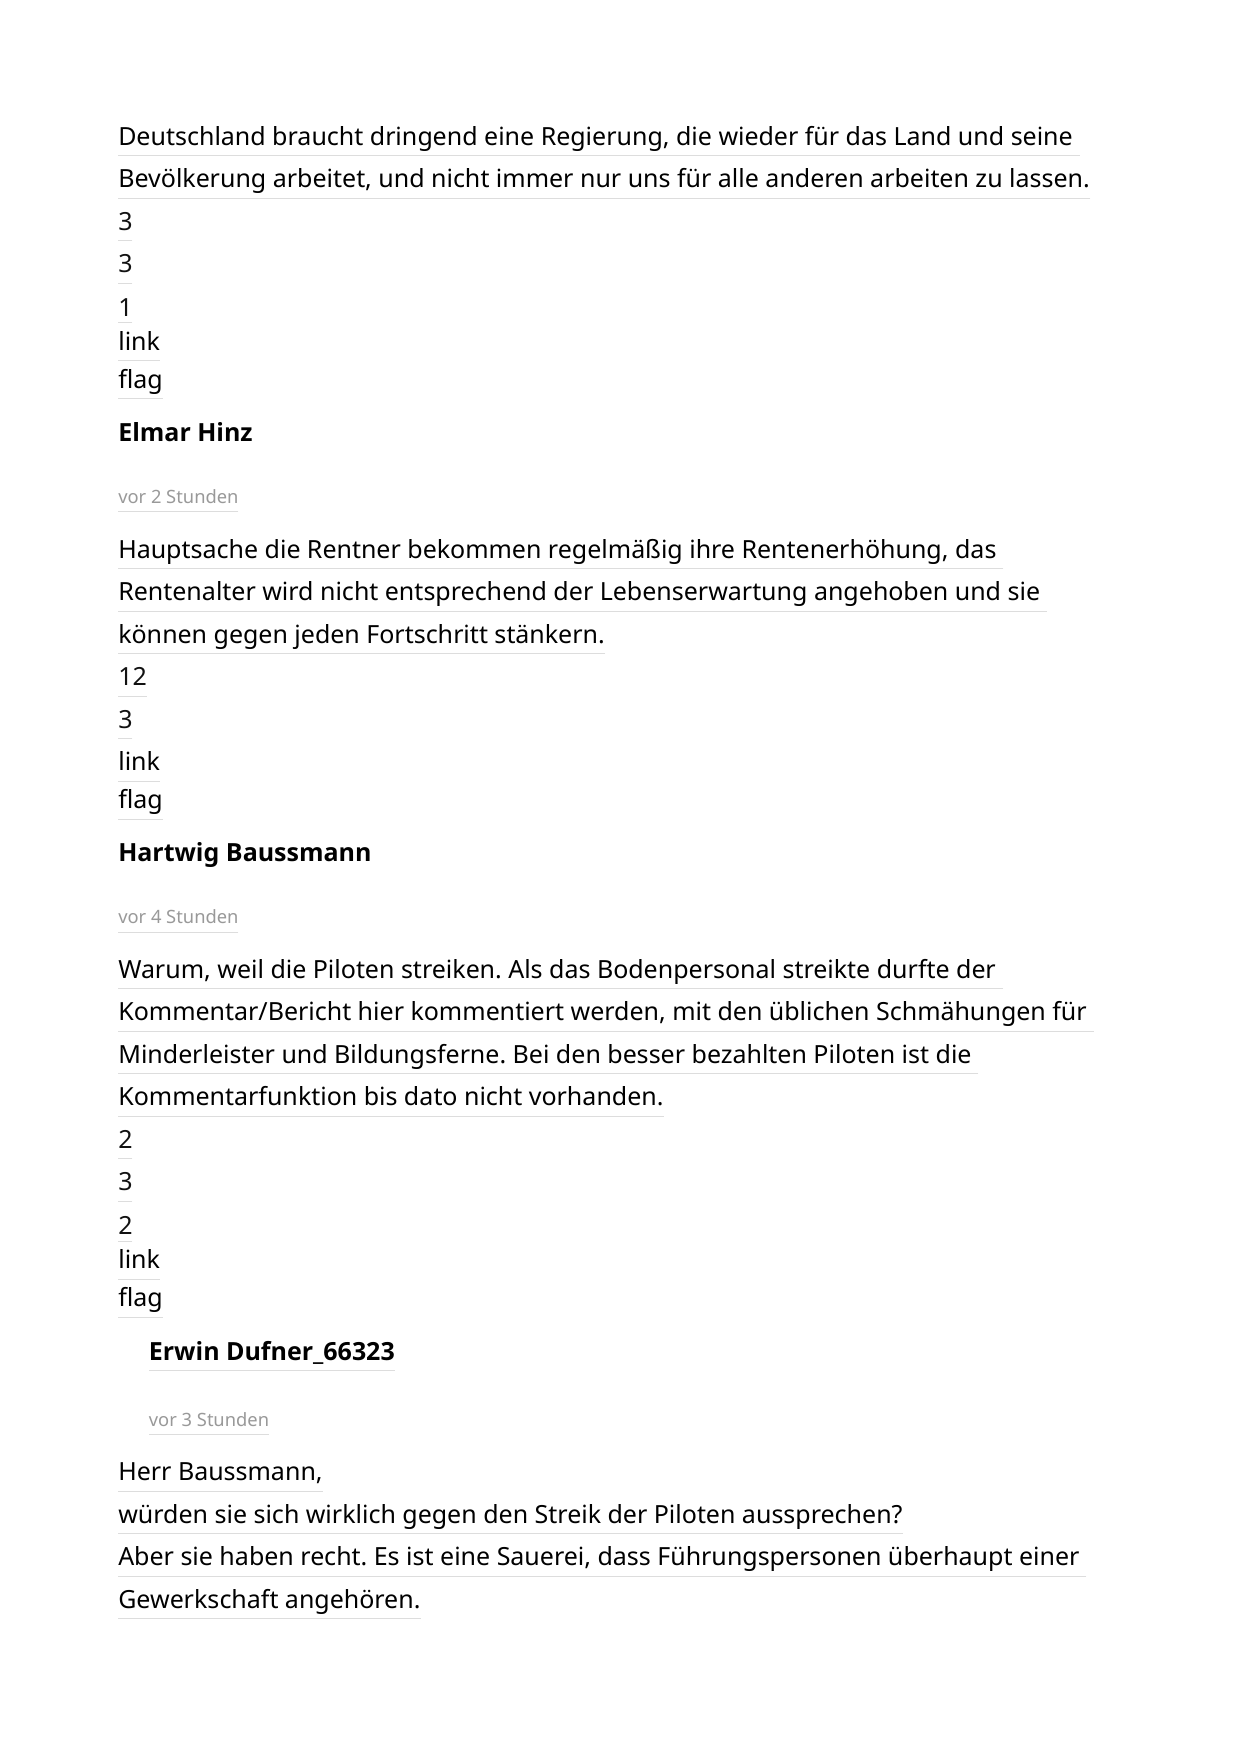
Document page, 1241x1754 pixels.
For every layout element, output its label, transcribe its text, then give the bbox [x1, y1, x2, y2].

text 2 [118, 1207, 1122, 1242]
text flag [118, 361, 1122, 399]
text link [118, 1242, 1122, 1280]
text 3 [118, 246, 1122, 284]
text link [118, 744, 1122, 782]
text vor 2 Stunden [118, 483, 1117, 512]
text Deutschland braucht dringend eine Regierung, die wieder für das Land und seine Bevölkerung arbeitet, und nicht immer nur uns für alle anderen arbeiten zu lassen. [118, 118, 1122, 199]
text flag [118, 1280, 1122, 1318]
text 3 [118, 701, 1122, 739]
text Elmar Hinz [118, 415, 1122, 449]
text Erwin Dufner_66323 [149, 1333, 1122, 1371]
text Herr Baussmann, würden sie sich wirklich gegen den Streik der Piloten aussprechen? Aber sie haben recht. Es ist eine Sauerei, dass Führungspersonen überhaupt einer Gewerkschaft angehören. [118, 1454, 1122, 1619]
text 3 [118, 1164, 1122, 1202]
text Hartwig Baussmann [118, 835, 1122, 869]
text flag [118, 782, 1122, 820]
text 2 [118, 1122, 1122, 1159]
text vor 4 Stunden [118, 904, 1117, 933]
text 1 [118, 288, 1122, 323]
text 12 [118, 659, 1122, 697]
text 3 [118, 203, 1122, 241]
text vor 3 Stunden [149, 1406, 1117, 1435]
text Hauptsache die Rentner bekommen regelmäßig ihre Rentenerhöhung, das Rentenalter wird nicht entsprechend der Lebenserwartung angehoben und sie können gegen jeden Fortschritt stänkern. [118, 531, 1122, 654]
text link [118, 323, 1122, 361]
text Warum, weil die Piloten streiken. Als das Bodenpersonal streikte durfte der Kommentar/Bericht hier kommentiert werden, mit den üblichen Schmähungen für Minderleister und Bildungsferne. Bei den besser bezahlten Piloten ist die Kommentarfunktion bis dato nicht vorhanden. [118, 952, 1122, 1117]
